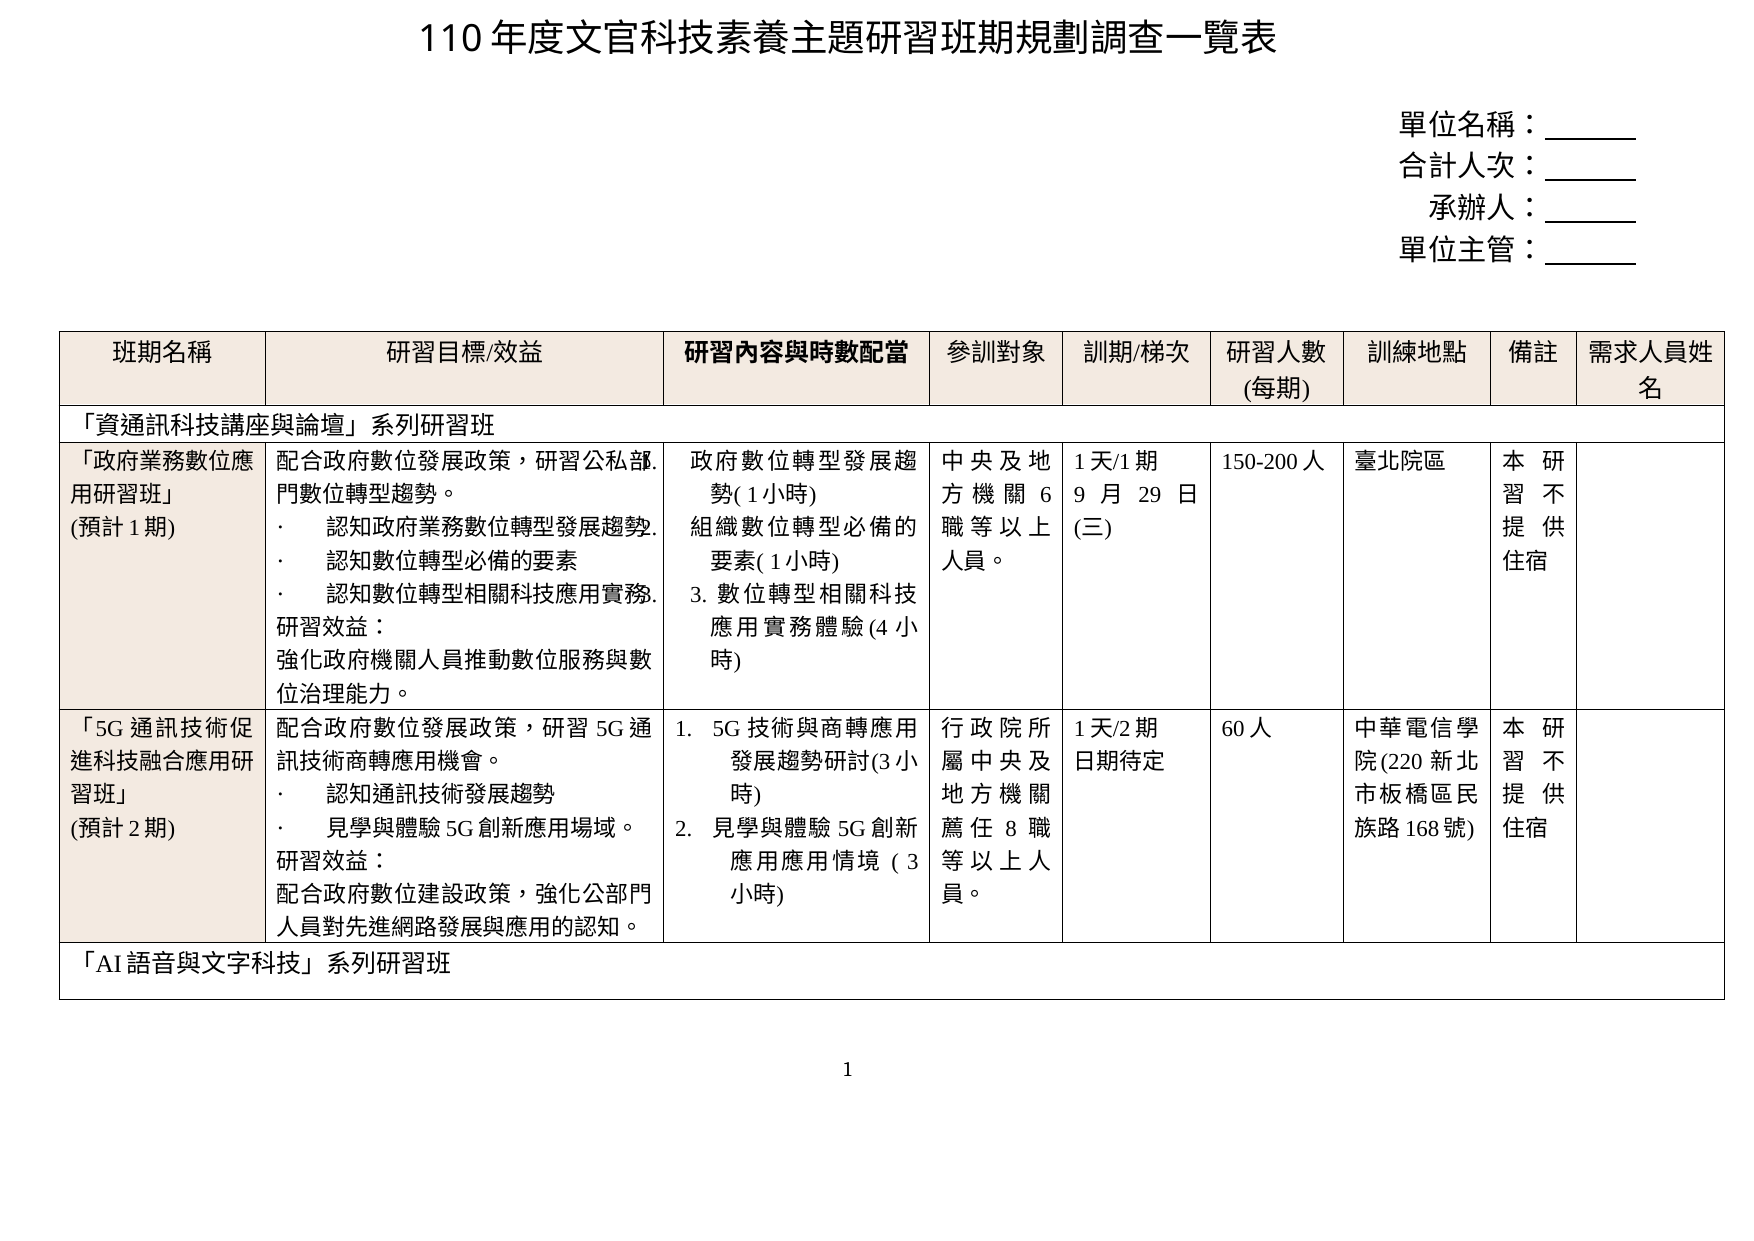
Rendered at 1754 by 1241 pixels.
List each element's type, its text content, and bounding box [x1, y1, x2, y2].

text 110年度文官科技素養主題研習班期規劃調查一覽表 [59, 18, 1636, 60]
table_cell 5G技術與商轉應用發展趨勢研討(3小時) 見學與體驗5G創新應用應用情境 ( 3小時) [664, 710, 929, 942]
table_cell 150-200人 [1211, 443, 1343, 709]
table_header 參訓對象 [930, 332, 1062, 404]
table_cell 「政府業務數位應用研習班」 (預計1期) [60, 443, 265, 709]
text 單位名稱： [59, 102, 1636, 143]
table_cell 中央及地方機關6職等以上人員。 [930, 443, 1062, 709]
text 合計人次： [59, 143, 1636, 185]
table_cell 臺北院區 [1344, 443, 1490, 709]
table_cell 「5G通訊技術促進科技融合應用研習班」 (預計2期) [60, 710, 265, 942]
table_header 班期名稱 [60, 332, 265, 404]
table_cell 「資通訊科技講座與論壇」系列研習班 [60, 406, 1724, 442]
table_cell [1577, 710, 1724, 942]
table_cell 1天/1期 9月29日(三) [1063, 443, 1210, 709]
table_cell 配合政府數位發展政策，研習公私部門數位轉型趨勢。 認知政府業務數位轉型發展趨勢 認知數位轉型必備的要素 認知數位轉型相關科技應用實務 研習效益： 強化政府機關人員推動數位服務與數位治理能力。 [266, 443, 663, 709]
table_header 研習人數 (每期) [1211, 332, 1343, 404]
table_header 訓期/梯次 [1063, 332, 1210, 404]
table_cell 政府數位轉型發展趨勢( 1小時) 組織數位轉型必備的要素( 1小時) 3. 數位轉型相關科技應用實務體驗(4小時) [664, 443, 929, 709]
table_cell 本研習不提供住宿 [1491, 443, 1576, 709]
table_cell [1577, 443, 1724, 709]
text 單位主管： [59, 227, 1636, 268]
table_cell 1天/2期 日期待定 [1063, 710, 1210, 942]
table_header 需求人員姓名 [1577, 332, 1724, 404]
table_cell 配合政府數位發展政策，研習5G通訊技術商轉應用機會。 認知通訊技術發展趨勢 見學與體驗5G創新應用場域。 研習效益： 配合政府數位建設政策，強化公部門人員對先進網路發展與應用的認知。 [266, 710, 663, 942]
table_header 研習內容與時數配當 [664, 332, 929, 404]
table_header 訓練地點 [1344, 332, 1490, 404]
table_cell 「AI語音與文字科技」系列研習班 [60, 943, 1724, 999]
table_cell 中華電信學院(220新北市板橋區民族路168號) [1344, 710, 1490, 942]
table_cell 行政院所屬中央及地方機關薦任8職等以上人員。 [930, 710, 1062, 942]
table_cell 本研習不提供住宿 [1491, 710, 1576, 942]
text 承辦人： [59, 185, 1636, 227]
table_cell 60人 [1211, 710, 1343, 942]
table_header 研習目標/效益 [266, 332, 663, 404]
table_header 備註 [1491, 332, 1576, 404]
